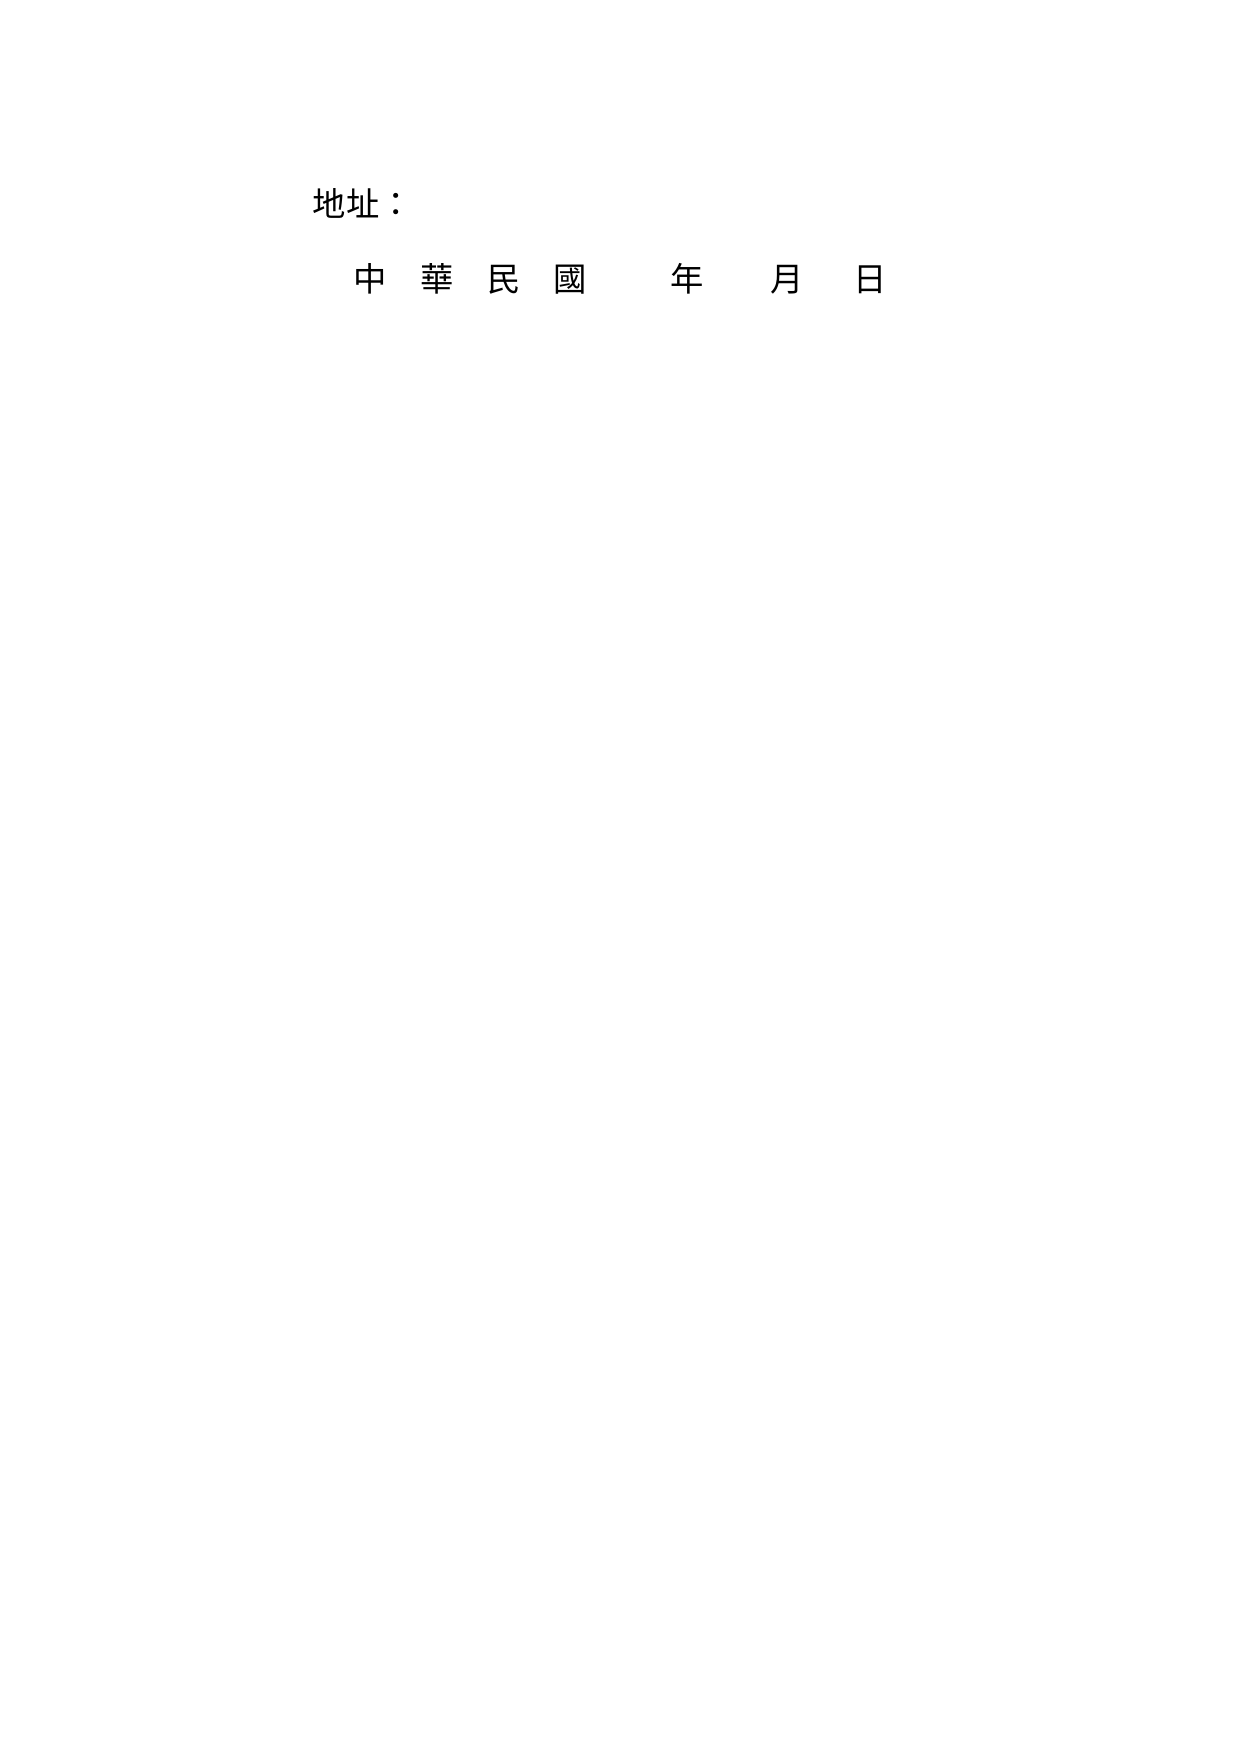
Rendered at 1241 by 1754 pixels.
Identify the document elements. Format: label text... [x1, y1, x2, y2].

text 地址： [187, 164, 1053, 239]
text 中 華 民 國 年 月 日 [187, 239, 1053, 314]
